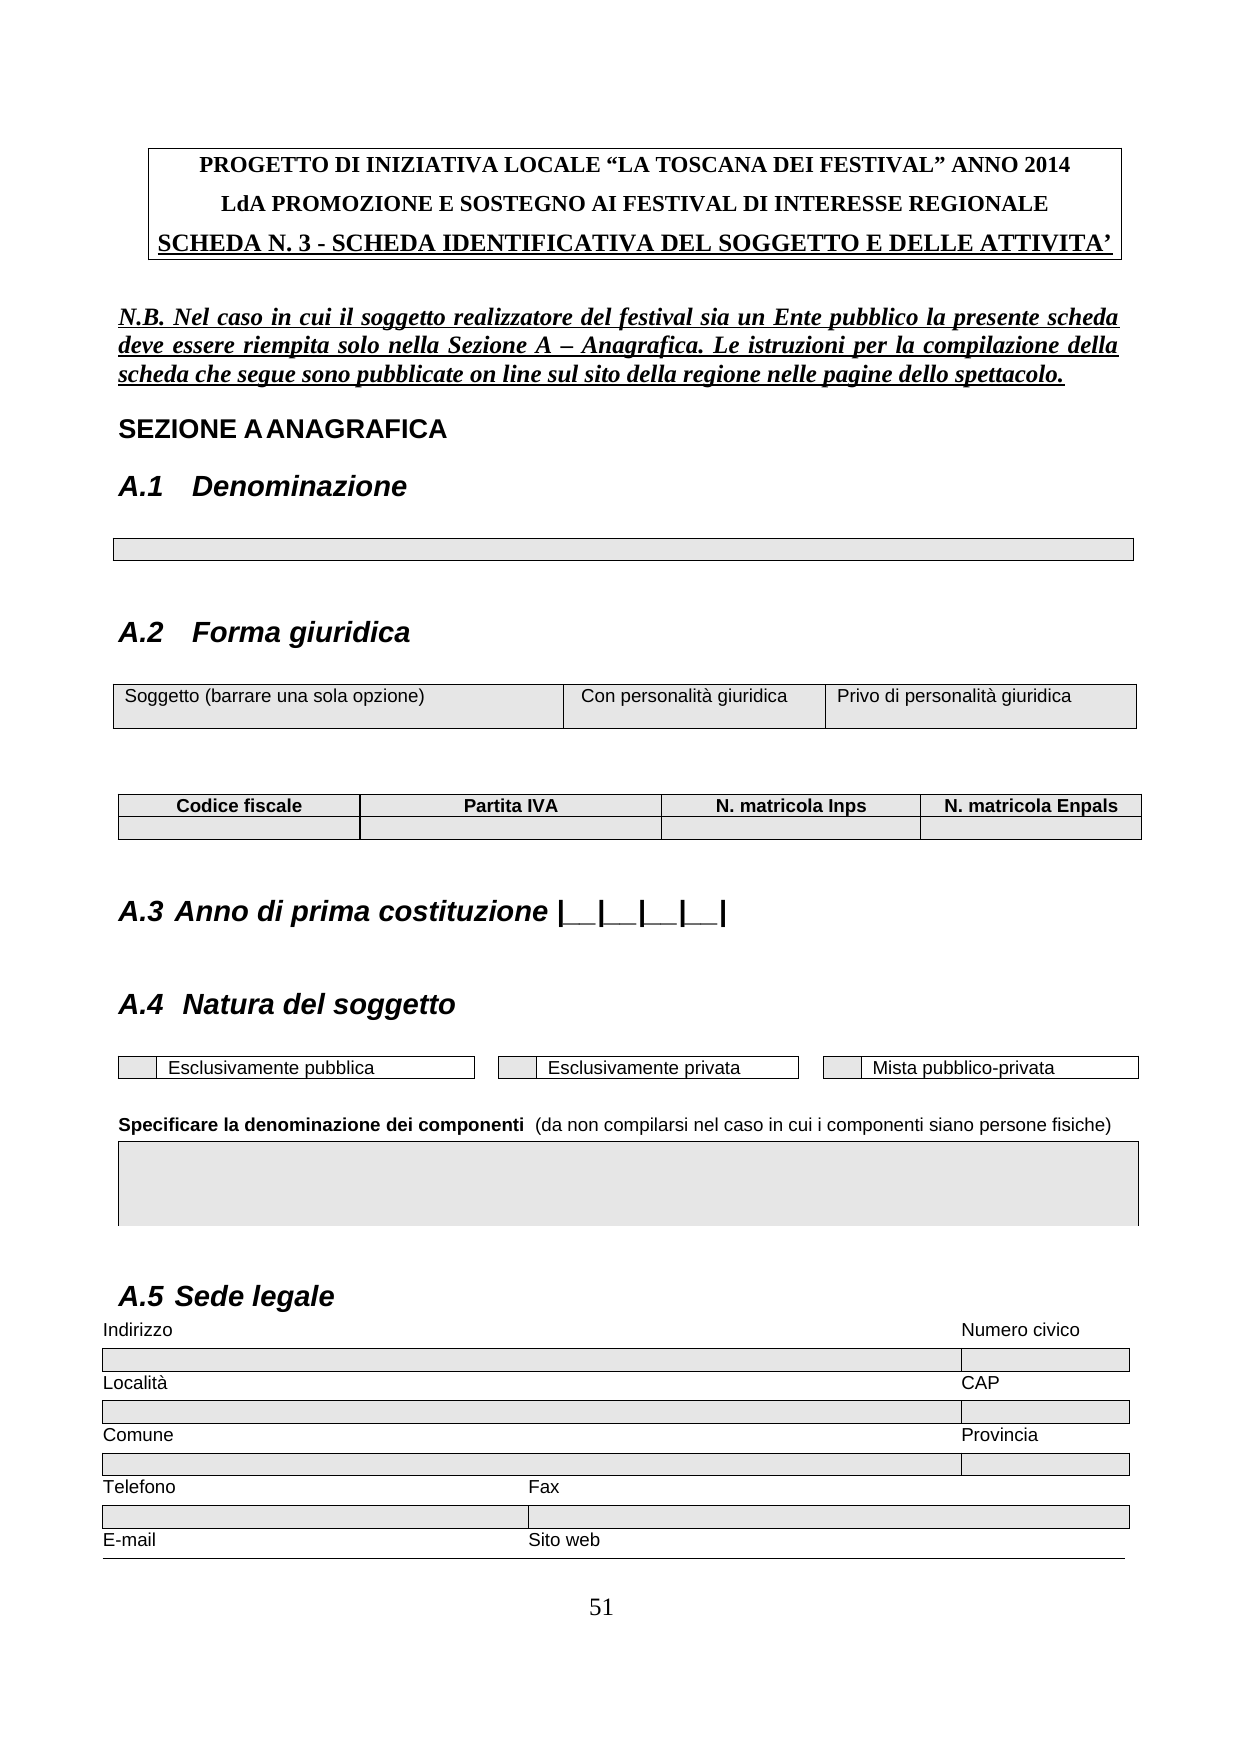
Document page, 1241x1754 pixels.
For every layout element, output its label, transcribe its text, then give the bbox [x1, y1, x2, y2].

table_cell [1125, 1476, 1129, 1505]
table_cell [662, 817, 920, 839]
table_header [824, 1057, 861, 1078]
table_header Specificare la denominazione dei componenti (da non compilarsi nel caso in cui i componenti siano persone fisiche) [118, 1108, 1134, 1141]
table_header [1125, 1319, 1129, 1348]
table_header N. matricola Inps [662, 795, 920, 816]
table_header Esclusivamente pubblica [157, 1057, 474, 1078]
subtitle A.4 Natura del soggetto [118, 987, 1122, 1021]
table_cell [529, 1506, 1129, 1528]
table_cell [962, 1454, 1129, 1475]
text PROGETTO DI INIZIATIVA LOCALE “LA TOSCANA DEI FESTIVAL” ANNO 2014 [149, 149, 1121, 177]
table_cell [962, 1401, 1129, 1423]
text SCHEDA N. 3 - SCHEDA IDENTIFICATIVA DEL SOGGETTO E DELLE ATTIVITA’ [149, 225, 1121, 259]
table_cell [962, 1349, 1129, 1371]
subtitle A.1 Denominazione [118, 469, 1122, 503]
table_header [799, 1056, 823, 1078]
table_cell [1125, 1424, 1129, 1453]
subtitle A.5 Sede legale [118, 1279, 1122, 1313]
table_header Mista pubblico-privata [862, 1057, 1138, 1078]
table_header [499, 1057, 536, 1078]
table_cell [103, 1506, 528, 1528]
subtitle A.2 Forma giuridica [118, 615, 1122, 648]
table_cell [119, 1142, 1138, 1226]
table_header N. matricola Enpals [921, 795, 1141, 816]
table_cell Telefono [103, 1476, 528, 1505]
table_header [1135, 1108, 1139, 1141]
table_header [114, 539, 1133, 560]
table_cell [103, 1454, 961, 1475]
table_header [475, 1056, 498, 1078]
table_header Codice fiscale [119, 795, 359, 816]
table_header Soggetto (barrare una sola opzione) [114, 685, 563, 728]
table_header [119, 1057, 156, 1078]
table_header Privo di personalità giuridica [826, 685, 1136, 728]
table_cell [119, 817, 359, 839]
table_header Con personalità giuridica [564, 685, 825, 728]
table_cell [1125, 1529, 1129, 1557]
subtitle SEZIONE A ANAGRAFICA [118, 413, 1122, 444]
table_cell Località [103, 1372, 961, 1400]
text LdA PROMOZIONE E SOSTEGNO AI FESTIVAL DI INTERESSE REGIONALE [149, 186, 1121, 216]
table_header Partita IVA [361, 795, 661, 816]
table_header Esclusivamente privata [537, 1057, 798, 1078]
table_cell Fax [528, 1476, 1125, 1505]
table_cell [921, 817, 1141, 839]
table_cell [1125, 1372, 1129, 1400]
table_cell [103, 1401, 961, 1423]
table_cell E-mail [103, 1529, 528, 1557]
table_cell [361, 817, 661, 839]
text N.B. Nel caso in cui il soggetto realizzatore del festival sia un Ente pubblico la presente scheda deve essere riempita solo nella Sezione A – Anagrafica. Le istruzioni per la compilazione della scheda che segue sono pubblicate on line sul sito della regione nelle pagine dello spettacolo. [118, 302, 1122, 388]
table_cell Comune [103, 1424, 961, 1453]
table_header Indirizzo [103, 1319, 961, 1348]
table_cell Provincia [961, 1424, 1125, 1453]
table_cell CAP [961, 1372, 1125, 1400]
table_header Numero civico [961, 1319, 1125, 1348]
subtitle A.3 Anno di prima costituzione |__|__|__|__| [118, 893, 1122, 927]
table_cell [103, 1349, 961, 1371]
table_cell Sito web [528, 1529, 1125, 1557]
